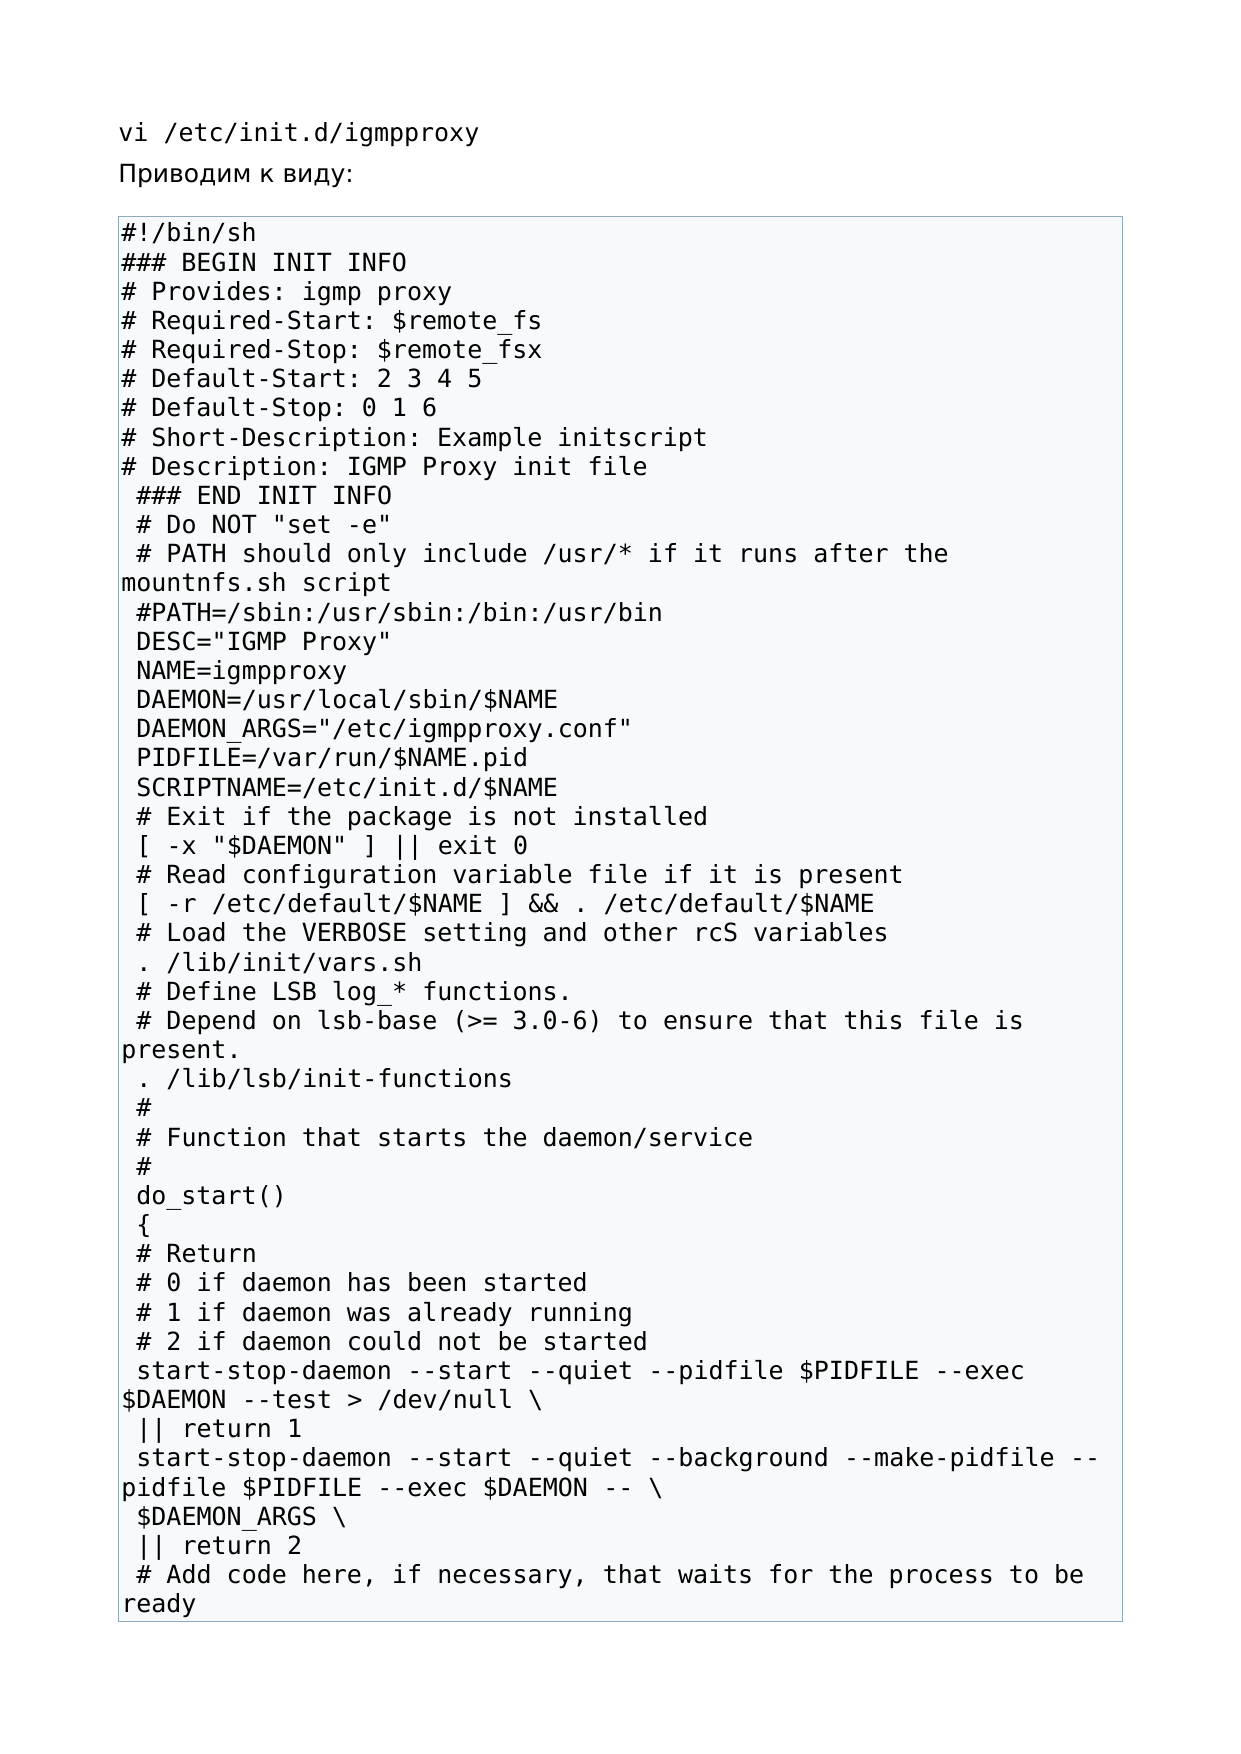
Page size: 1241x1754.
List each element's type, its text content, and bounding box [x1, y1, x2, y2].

text Приводим к виду: [118, 159, 1122, 188]
table_header #!/bin/sh ### BEGIN INIT INFO # Provides: igmp proxy # Required-Start: $remote_fs # Required-Stop: $remote_fsx # Default-Start: 2 3 4 5 # Default-Stop: 0 1 6 # Short-Description: Example initscript # Description: IGMP Proxy init file ### END INIT INFO # Do NOT "set -e" # PATH should only include /usr/* if it runs after the mountnfs.sh script #PATH=/sbin:/usr/sbin:/bin:/usr/bin DESC="IGMP Proxy" NAME=igmpproxy DAEMON=/usr/local/sbin/$NAME DAEMON_ARGS="/etc/igmpproxy.conf" PIDFILE=/var/run/$NAME.pid SCRIPTNAME=/etc/init.d/$NAME # Exit if the package is not installed [ -x "$DAEMON" ] || exit 0 # Read configuration variable file if it is present [ -r /etc/default/$NAME ] && . /etc/default/$NAME # Load the VERBOSE setting and other rcS variables . /lib/init/vars.sh # Define LSB log_* functions. # Depend on lsb-base (>= 3.0-6) to ensure that this file is present. . /lib/lsb/init-functions # # Function that starts the daemon/service # do_start() { # Return # 0 if daemon has been started # 1 if daemon was already running # 2 if daemon could not be started start-stop-daemon --start --quiet --pidfile $PIDFILE --exec $DAEMON --test > /dev/null \ || return 1 start-stop-daemon --start --quiet --background --make-pidfile --pidfile $PIDFILE --exec $DAEMON -- \ $DAEMON_ARGS \ || return 2 # Add code here, if necessary, that waits for the process to be ready [119, 217, 1122, 1621]
text vi /etc/init.d/igmpproxy [118, 118, 1122, 147]
